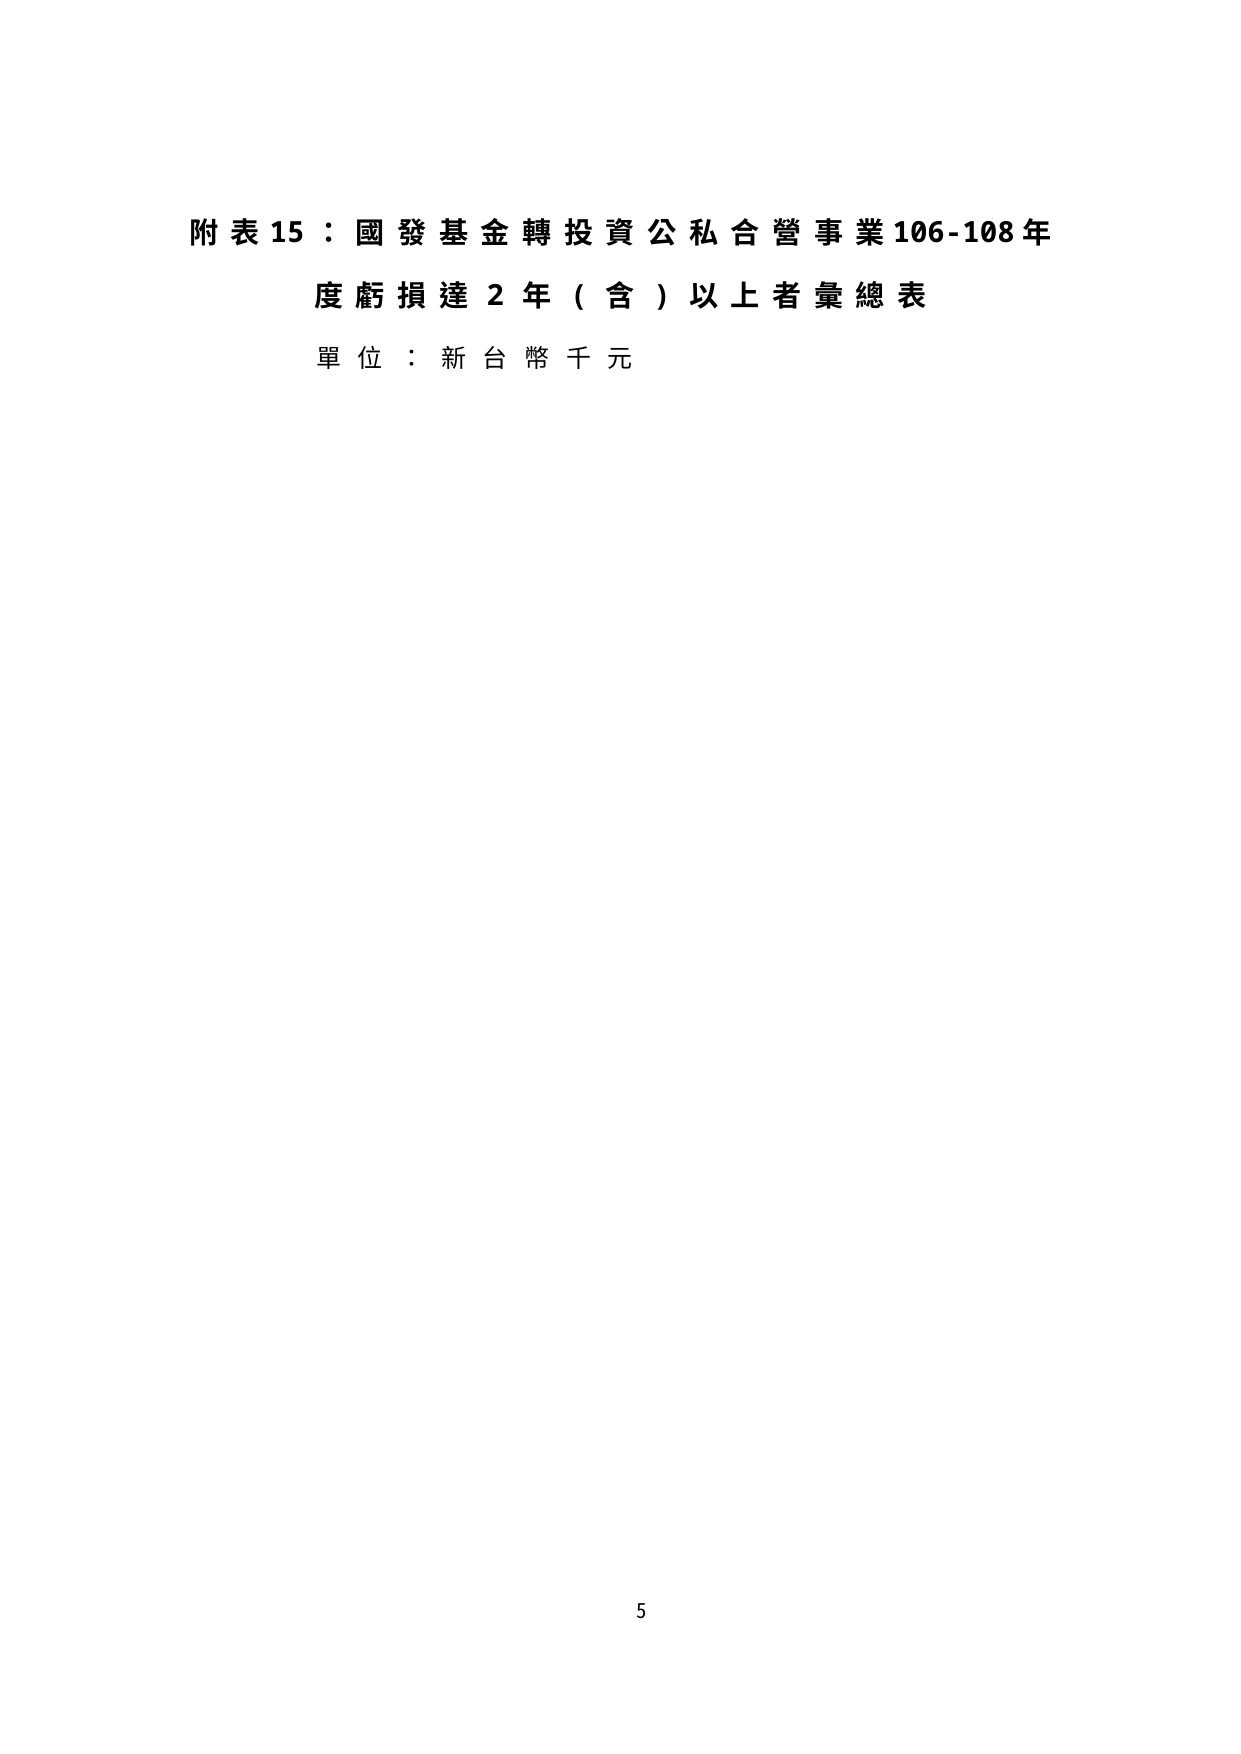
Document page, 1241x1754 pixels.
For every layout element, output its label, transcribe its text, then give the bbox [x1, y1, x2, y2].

text 附表15：國發基金轉投資公私合營事業106-108年度虧損達2年(含)以上者彙總表 單位：新台幣千元 [183, 189, 1058, 377]
